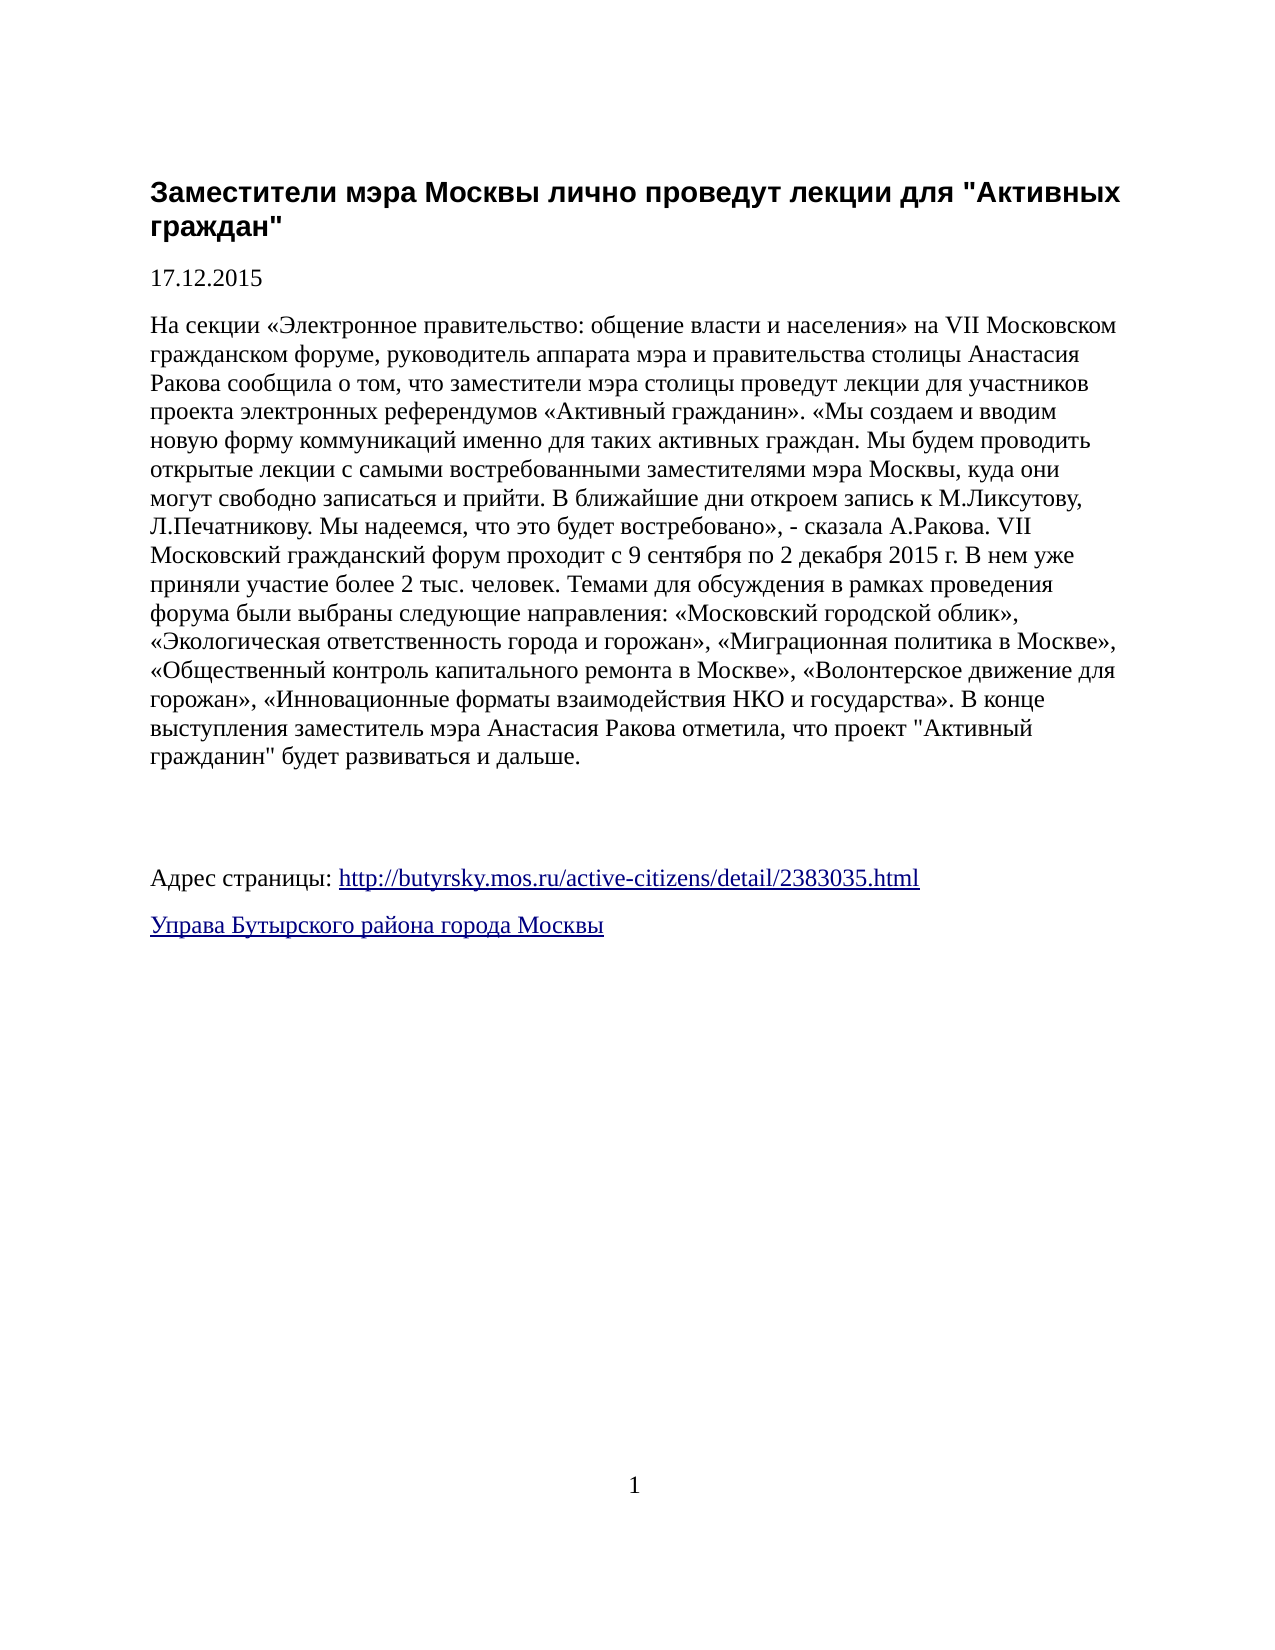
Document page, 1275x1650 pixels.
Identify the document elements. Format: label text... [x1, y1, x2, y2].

text Управа Бутырского района города Москвы [150, 910, 1125, 939]
text Адрес страницы: http://butyrsky.mos.ru/active-citizens/detail/2383035.html [150, 863, 1125, 892]
text На секции «Электронное правительство: общение власти и населения» на VII Московском гражданском форуме, руководитель аппарата мэра и правительства столицы Анастасия Ракова сообщила о том, что заместители мэра столицы проведут лекции для участников проекта электронных референдумов «Активный гражданин». «Мы создаем и вводим новую форму коммуникаций именно для таких активных граждан. Мы будем проводить открытые лекции с самыми востребованными заместителями мэра Москвы, куда они могут свободно записаться и прийти. В ближайшие дни откроем запись к М.Ликсутову, Л.Печатникову. Мы надеемся, что это будет востребовано», - сказала А.Ракова. VII Московский гражданский форум проходит с 9 сентября по 2 декабря 2015 г. В нем уже приняли участие более 2 тыс. человек. Темами для обсуждения в рамках проведения форума были выбраны следующие направления: «Московский городской облик», «Экологическая ответственность города и горожан», «Миграционная политика в Москве», «Общественный контроль капитального ремонта в Москве», «Волонтерское движение для горожан», «Инновационные форматы взаимодействия НКО и государства». В конце выступления заместитель мэра Анастасия Ракова отметила, что проект "Активный гражданин" будет развиваться и дальше. [150, 310, 1125, 770]
text 17.12.2015 [150, 263, 1125, 292]
subtitle Заместители мэра Москвы лично проведут лекции для "Активных граждан" [150, 175, 1125, 242]
